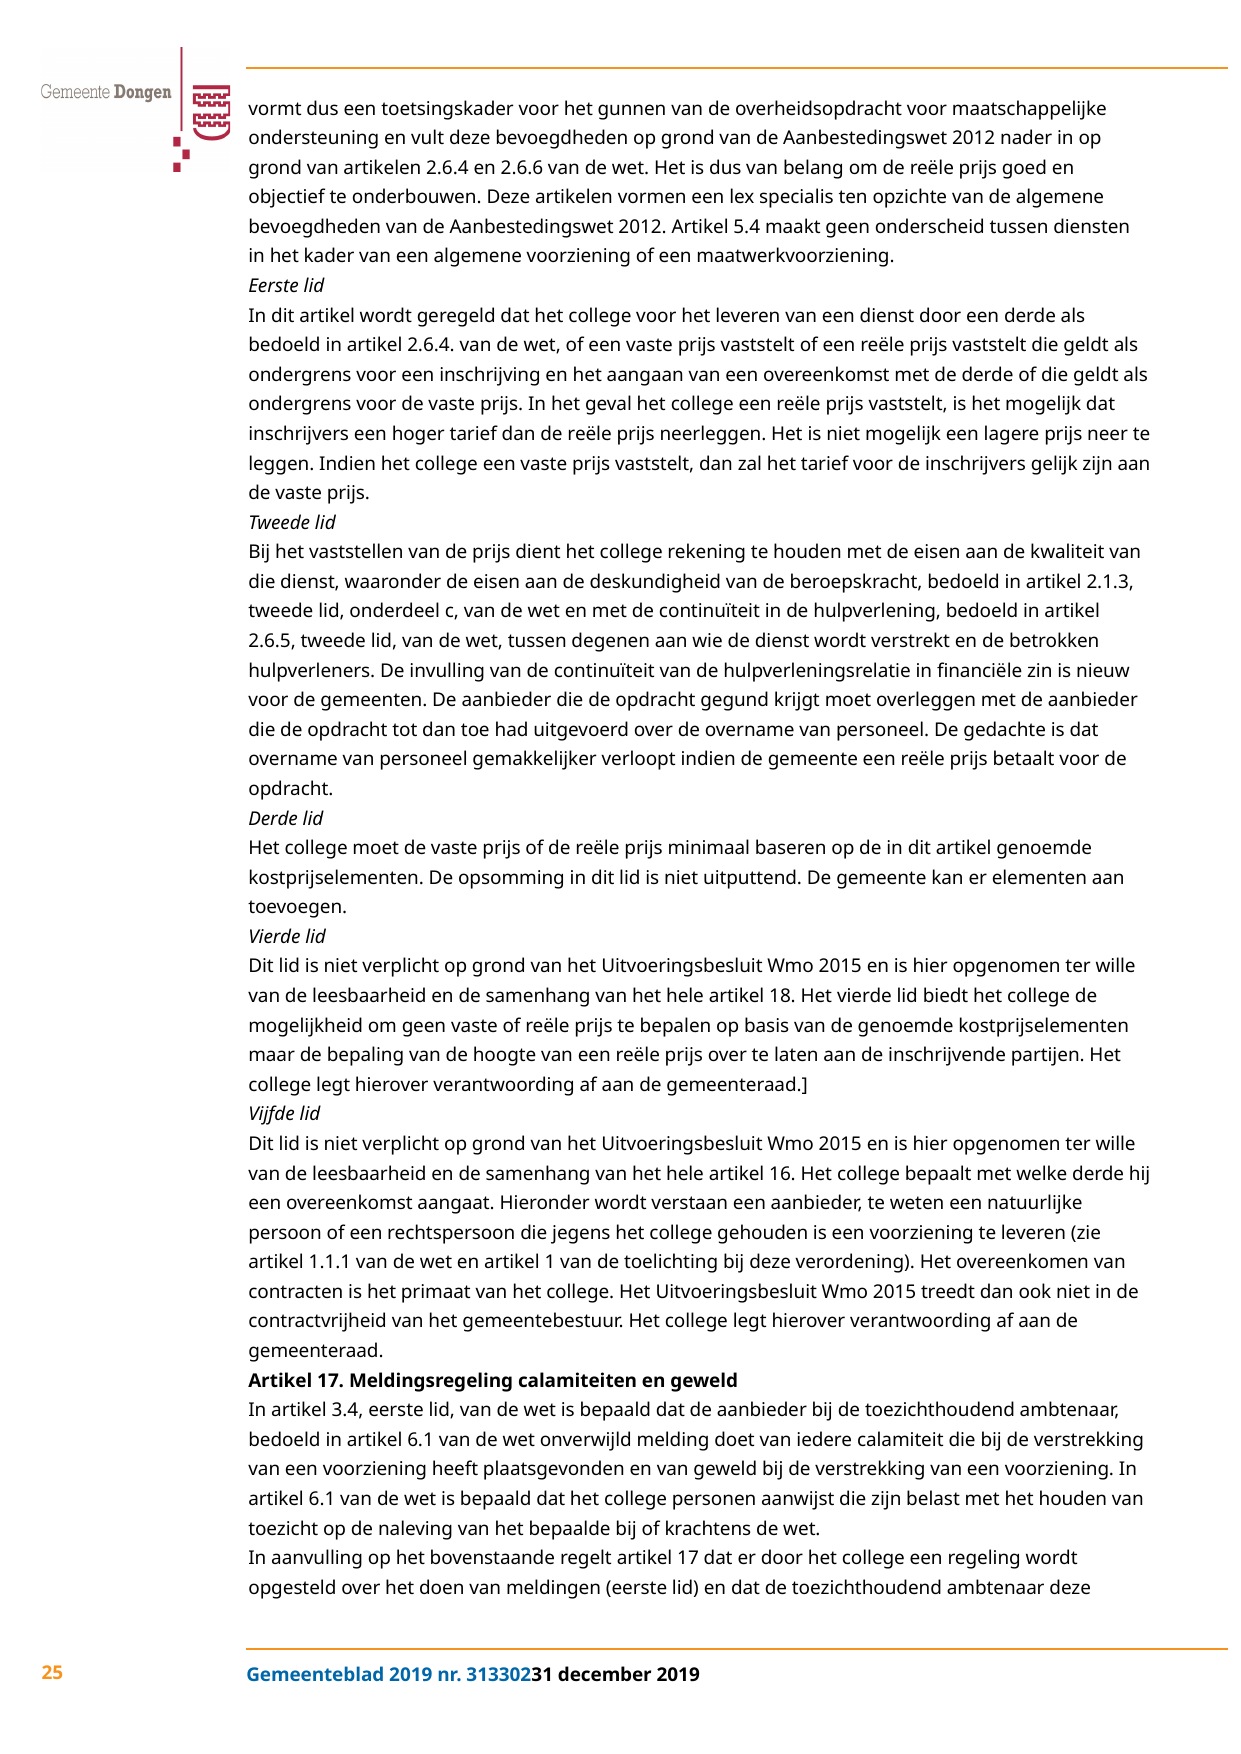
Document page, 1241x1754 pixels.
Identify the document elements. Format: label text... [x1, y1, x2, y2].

text Eerste lid [248, 272, 1152, 298]
text vormt dus een toetsingskader voor het gunnen van de overheidsopdracht voor maatschappelijke ondersteuning en vult deze bevoegdheden op grond van de Aanbestedingswet 2012 nader in op grond van artikelen 2.6.4 en 2.6.6 van de wet. Het is dus van belang om de reële prijs goed en objectief te onderbouwen. Deze artikelen vormen een lex specialis ten opzichte van de algemene bevoegdheden van de Aanbestedingswet 2012. Artikel 5.4 maakt geen onderscheid tussen diensten in het kader van een algemene voorziening of een maatwerkvoorziening. [248, 95, 1152, 268]
text Dit lid is niet verplicht op grond van het Uitvoeringsbesluit Wmo 2015 en is hier opgenomen ter wille van de leesbaarheid en de samenhang van het hele artikel 16. Het college bepaalt met welke derde hij een overeenkomst aangaat. Hieronder wordt verstaan een aanbieder, te weten een natuurlijke persoon of een rechtspersoon die jegens het college gehouden is een voorziening te leveren (zie artikel 1.1.1 van de wet en artikel 1 van de toelichting bij deze verordening). Het overeenkomen van contracten is het primaat van het college. Het Uitvoeringsbesluit Wmo 2015 treedt dan ook niet in de contractvrijheid van het gemeentebestuur. Het college legt hierover verantwoording af aan de gemeenteraad. [248, 1130, 1152, 1363]
text Dit lid is niet verplicht op grond van het Uitvoeringsbesluit Wmo 2015 en is hier opgenomen ter wille van de leesbaarheid en de samenhang van het hele artikel 18. Het vierde lid biedt het college de mogelijkheid om geen vaste of reële prijs te bepalen op basis van de genoemde kostprijselementen maar de bepaling van de hoogte van een reële prijs over te laten aan de inschrijvende partijen. Het college legt hierover verantwoording af aan de gemeenteraad.] [248, 953, 1152, 1097]
text Het college moet de vaste prijs of de reële prijs minimaal baseren op de in dit artikel genoemde kostprijselementen. De opsomming in dit lid is niet uitputtend. De gemeente kan er elementen aan toevoegen. [248, 834, 1152, 919]
text Vierde lid [248, 923, 1152, 949]
text Bij het vaststellen van de prijs dient het college rekening te houden met de eisen aan de kwaliteit van die dienst, waaronder de eisen aan de deskundigheid van de beroepskracht, bedoeld in artikel 2.1.3, tweede lid, onderdeel c, van de wet en met de continuïteit in de hulpverlening, bedoeld in artikel 2.6.5, tweede lid, van de wet, tussen degenen aan wie de dienst wordt verstrekt en de betrokken hulpverleners. De invulling van de continuïteit van de hulpverleningsrelatie in financiële zin is nieuw voor de gemeenten. De aanbieder die de opdracht gegund krijgt moet overleggen met de aanbieder die de opdracht tot dan toe had uitgevoerd over de overname van personeel. De gedachte is dat overname van personeel gemakkelijker verloopt indien de gemeente een reële prijs betaalt voor de opdracht. [248, 538, 1152, 801]
picture [41, 47, 231, 172]
text Vijfde lid [248, 1101, 1152, 1126]
text Derde lid [248, 805, 1152, 831]
text In aanvulling op het bovenstaande regelt artikel 17 dat er door het college een regeling wordt opgesteld over het doen van meldingen (eerste lid) en dat de toezichthoudend ambtenaar deze [248, 1544, 1152, 1600]
text In artikel 3.4, eerste lid, van de wet is bepaald dat de aanbieder bij de toezichthoudend ambtenaar, bedoeld in artikel 6.1 van de wet onverwijld melding doet van iedere calamiteit die bij de verstrekking van een voorziening heeft plaatsgevonden en van geweld bij de verstrekking van een voorziening. In artikel 6.1 van de wet is bepaald dat het college personen aanwijst die zijn belast met het houden van toezicht op de naleving van het bepaalde bij of krachtens de wet. [248, 1396, 1152, 1541]
text Artikel 17. Meldingsregeling calamiteiten en geweld [248, 1367, 1152, 1393]
text In dit artikel wordt geregeld dat het college voor het leveren van een dienst door een derde als bedoeld in artikel 2.6.4. van de wet, of een vaste prijs vaststelt of een reële prijs vaststelt die geldt als ondergrens voor een inschrijving en het aangaan van een overeenkomst met de derde of die geldt als ondergrens voor de vaste prijs. In het geval het college een reële prijs vaststelt, is het mogelijk dat inschrijvers een hoger tarief dan de reële prijs neerleggen. Het is niet mogelijk een lagere prijs neer te leggen. Indien het college een vaste prijs vaststelt, dan zal het tarief voor de inschrijvers gelijk zijn aan de vaste prijs. [248, 302, 1152, 505]
text Tweede lid [248, 509, 1152, 535]
